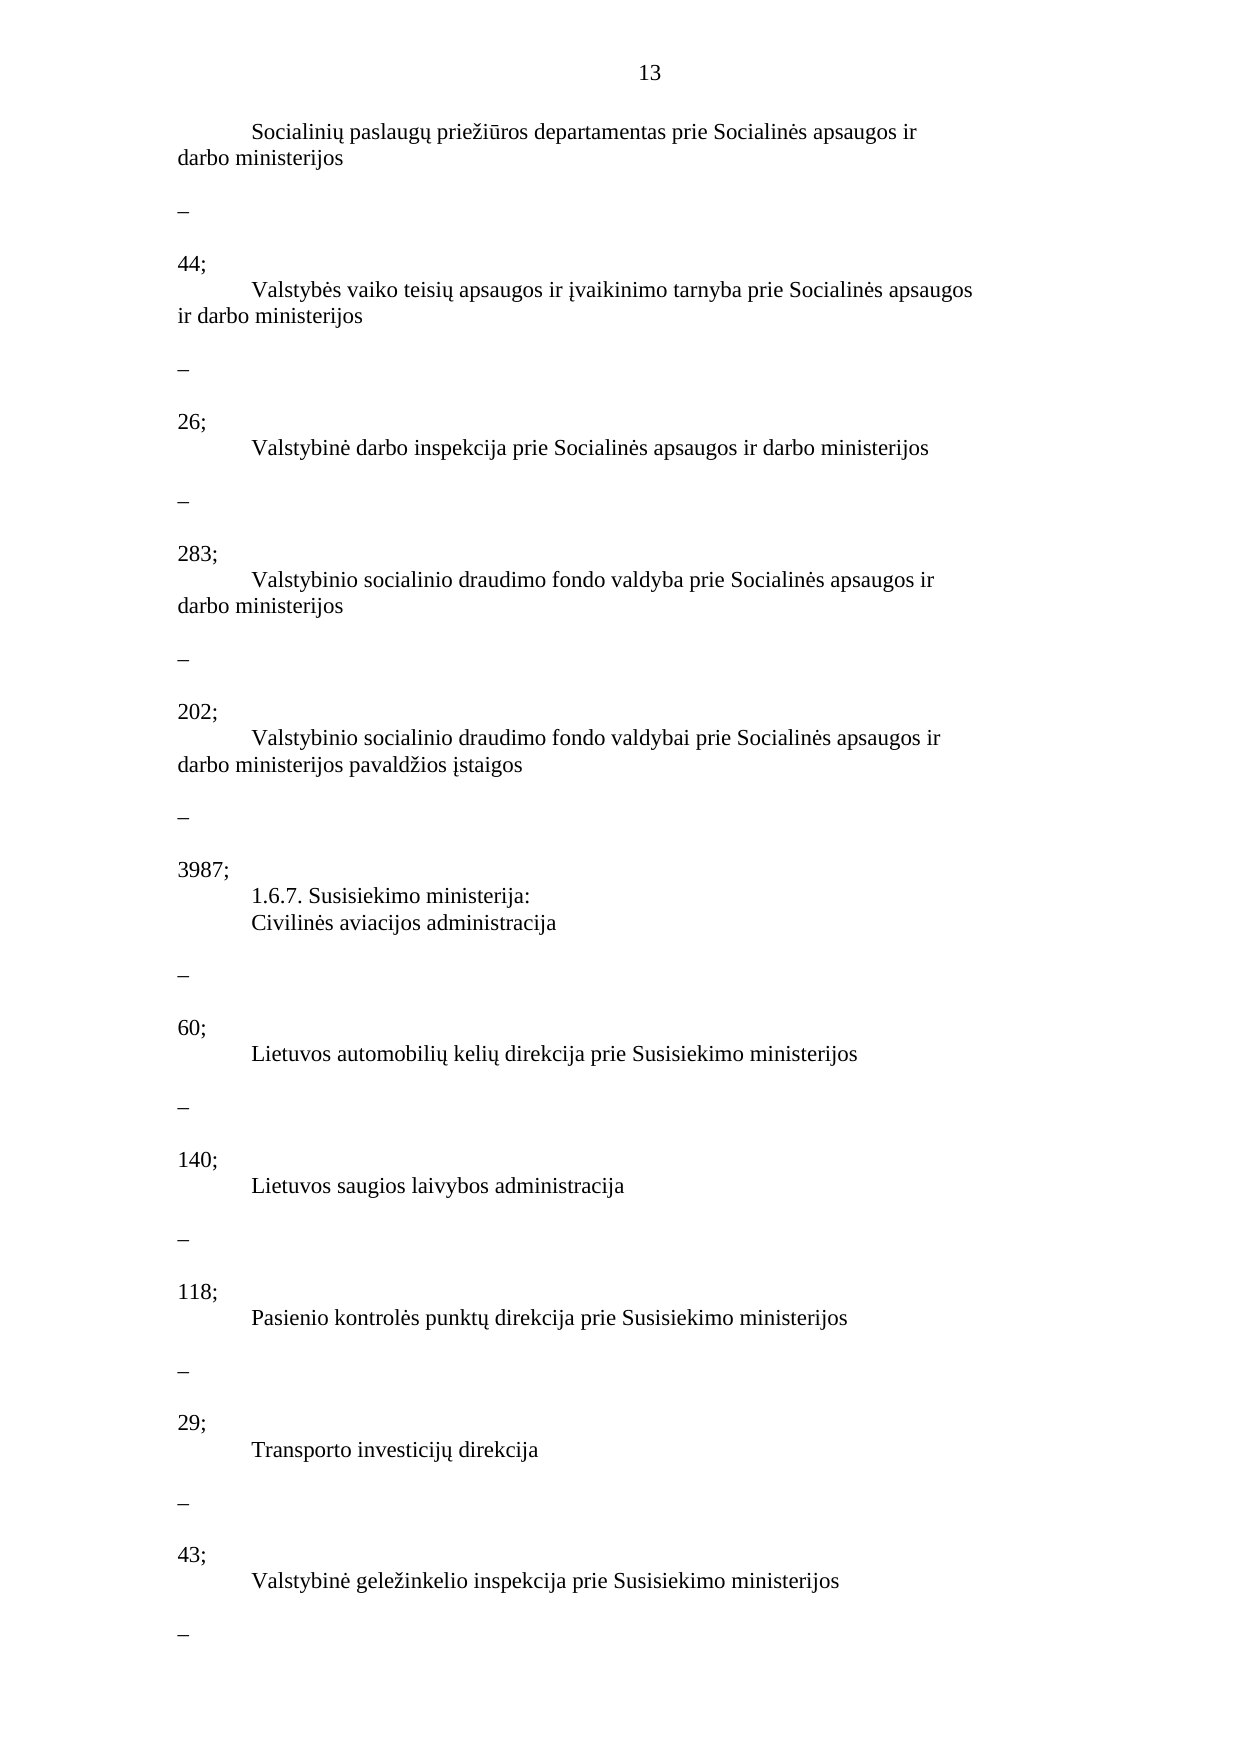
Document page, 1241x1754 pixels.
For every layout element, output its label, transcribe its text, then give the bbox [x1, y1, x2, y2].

text Lietuvos automobilių kelių direkcija prie Susisiekimo ministerijos – 140; [177, 1041, 974, 1172]
text Transporto investicijų direkcija – 43; [177, 1436, 974, 1568]
text Valstybinė geležinkelio inspekcija prie Susisiekimo ministerijos – [177, 1568, 974, 1647]
text Valstybinio socialinio draudimo fondo valdybai prie Socialinės apsaugos ir darbo ministerijos pavaldžios įstaigos – 3987; [177, 724, 974, 882]
text Valstybinė darbo inspekcija prie Socialinės apsaugos ir darbo ministerijos – 283; [177, 434, 974, 566]
text Civilinės aviacijos administracija – 60; [177, 909, 974, 1041]
text Lietuvos saugios laivybos administracija – 118; [177, 1172, 974, 1304]
text 1.6.7. Susisiekimo ministerija: [177, 882, 974, 909]
text Socialinių paslaugų priežiūros departamentas prie Socialinės apsaugos ir darbo ministerijos – 44; [177, 118, 974, 276]
text Pasienio kontrolės punktų direkcija prie Susisiekimo ministerijos – 29; [177, 1304, 974, 1436]
text Valstybės vaiko teisių apsaugos ir įvaikinimo tarnyba prie Socialinės apsaugos ir darbo ministerijos – 26; [177, 276, 974, 434]
text Valstybinio socialinio draudimo fondo valdyba prie Socialinės apsaugos ir darbo ministerijos – 202; [177, 566, 974, 724]
